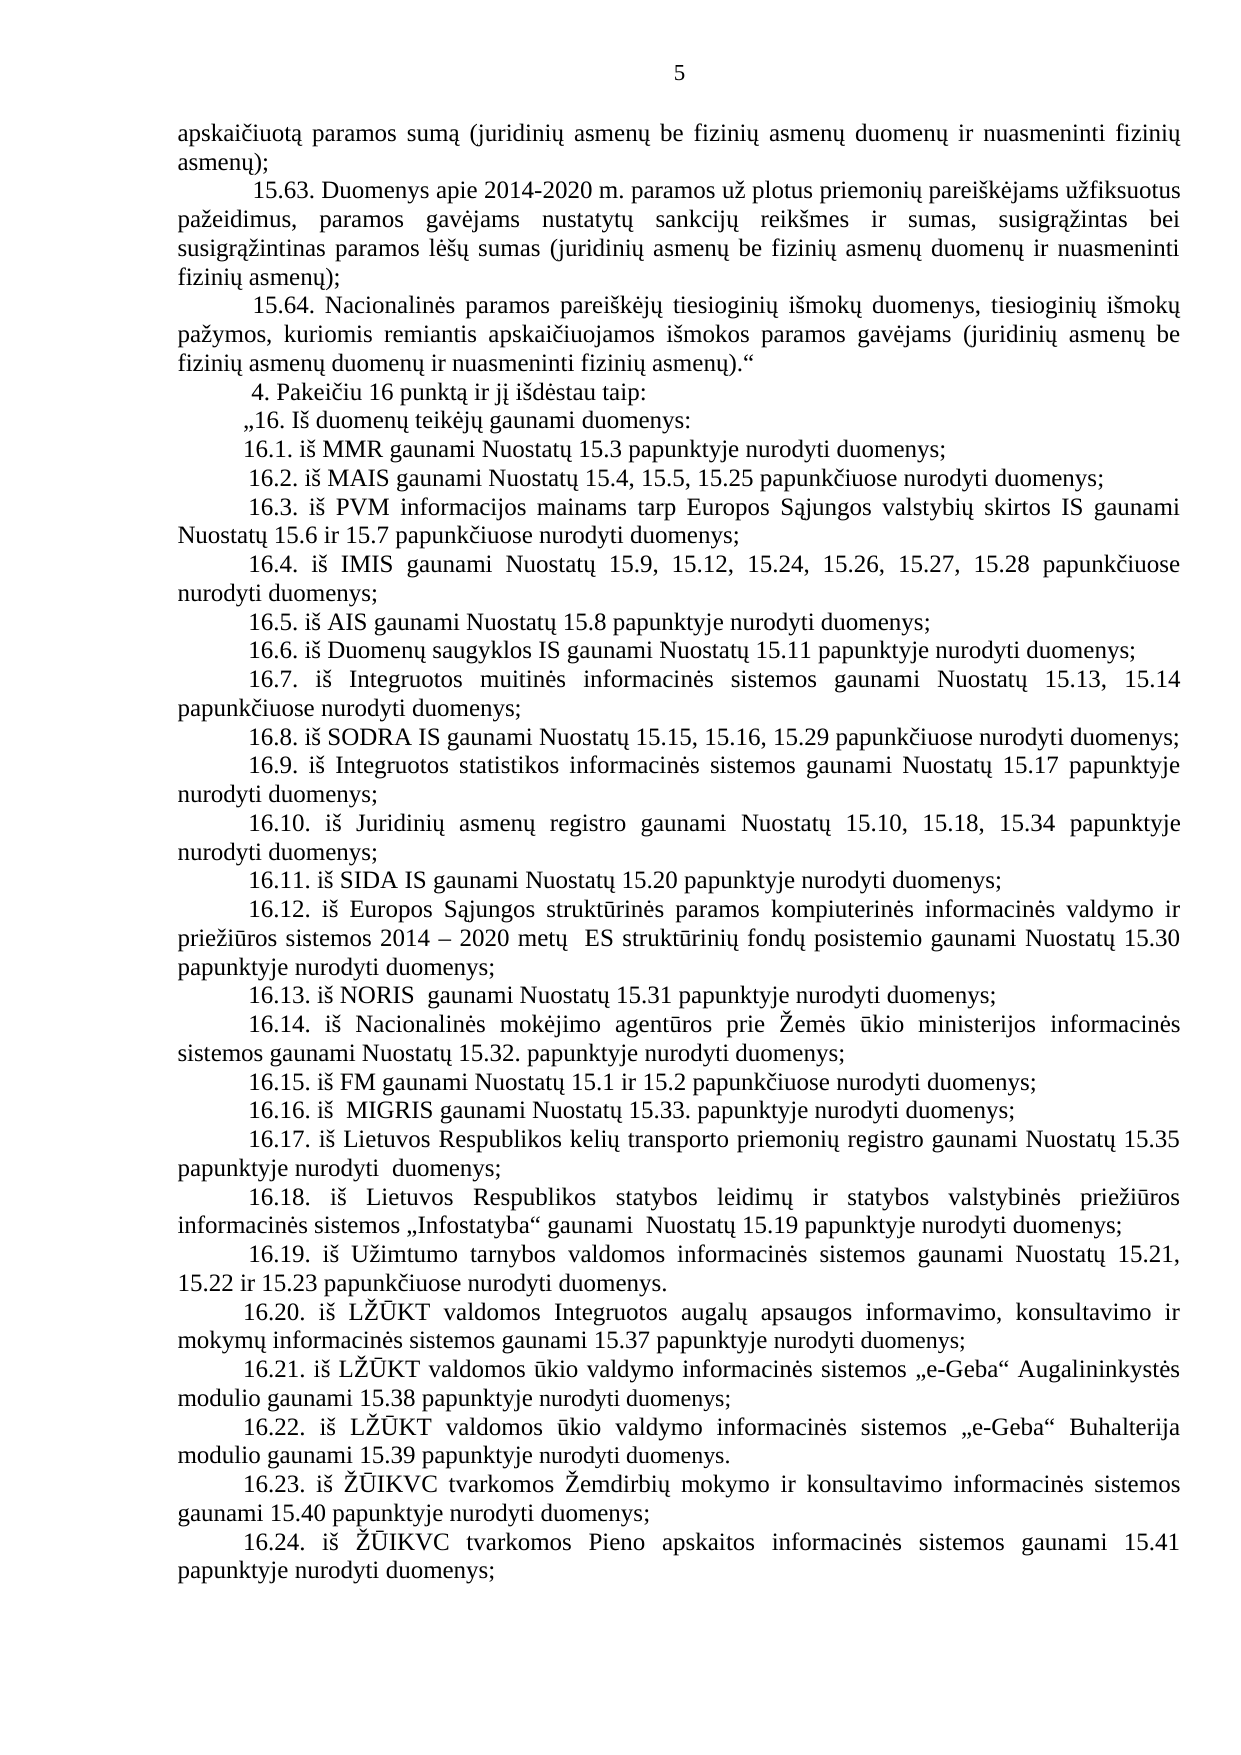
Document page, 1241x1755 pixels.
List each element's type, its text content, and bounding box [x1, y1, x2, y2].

text 16.5. iš AIS gaunami Nuostatų 15.8 papunktyje nurodyti duomenys; [177, 607, 1181, 636]
text 16.10. iš Juridinių asmenų registro gaunami Nuostatų 15.10, 15.18, 15.34 papunktyje nurodyti duomenys; [177, 808, 1181, 866]
text 16.16. iš MIGRIS gaunami Nuostatų 15.33. papunktyje nurodyti duomenys; [177, 1096, 1181, 1124]
text 16.12. iš Europos Sąjungos struktūrinės paramos kompiuterinės informacinės valdymo ir priežiūros sistemos 2014 – 2020 metų ES struktūrinių fondų posistemio gaunami Nuostatų 15.30 papunktyje nurodyti duomenys; [177, 894, 1181, 981]
text 16.9. iš Integruotos statistikos informacinės sistemos gaunami Nuostatų 15.17 papunktyje nurodyti duomenys; [177, 751, 1181, 808]
text 15.63. Duomenys apie 2014-2020 m. paramos už plotus priemonių pareiškėjams užfiksuotus pažeidimus, paramos gavėjams nustatytų sankcijų reikšmes ir sumas, susigrąžintas bei susigrąžintinas paramos lėšų sumas (juridinių asmenų be fizinių asmenų duomenų ir nuasmeninti fizinių asmenų); [177, 176, 1181, 291]
text 16.1. iš MMR gaunami Nuostatų 15.3 papunktyje nurodyti duomenys; [177, 434, 1181, 463]
text 16.21. iš LŽŪKT valdomos ūkio valdymo informacinės sistemos „e-Geba“ Augalininkystės modulio gaunami 15.38 papunktyje nurodyti duomenys; [177, 1354, 1181, 1412]
text 16.18. iš Lietuvos Respublikos statybos leidimų ir statybos valstybinės priežiūros informacinės sistemos „Infostatyba“ gaunami Nuostatų 15.19 papunktyje nurodyti duomenys; [177, 1182, 1181, 1239]
text 16.20. iš LŽŪKT valdomos Integruotos augalų apsaugos informavimo, konsultavimo ir mokymų informacinės sistemos gaunami 15.37 papunktyje nurodyti duomenys; [177, 1297, 1181, 1354]
text 16.8. iš SODRA IS gaunami Nuostatų 15.15, 15.16, 15.29 papunkčiuose nurodyti duomenys; [177, 722, 1181, 751]
text 16.11. iš SIDA IS gaunami Nuostatų 15.20 papunktyje nurodyti duomenys; [177, 866, 1181, 894]
text 4. Pakeičiu 16 punktą ir jį išdėstau taip: [177, 377, 1181, 406]
text 16.23. iš ŽŪIKVC tvarkomos Žemdirbių mokymo ir konsultavimo informacinės sistemos gaunami 15.40 papunktyje nurodyti duomenys; [177, 1469, 1181, 1527]
text „16. Iš duomenų teikėjų gaunami duomenys: [177, 406, 1181, 434]
text 15.64. Nacionalinės paramos pareiškėjų tiesioginių išmokų duomenys, tiesioginių išmokų pažymos, kuriomis remiantis apskaičiuojamos išmokos paramos gavėjams (juridinių asmenų be fizinių asmenų duomenų ir nuasmeninti fizinių asmenų).“ [177, 291, 1181, 377]
text 16.13. iš NORIS gaunami Nuostatų 15.31 papunktyje nurodyti duomenys; [177, 981, 1181, 1009]
text 16.14. iš Nacionalinės mokėjimo agentūros prie Žemės ūkio ministerijos informacinės sistemos gaunami Nuostatų 15.32. papunktyje nurodyti duomenys; [177, 1009, 1181, 1067]
text 16.19. iš Užimtumo tarnybos valdomos informacinės sistemos gaunami Nuostatų 15.21, 15.22 ir 15.23 papunkčiuose nurodyti duomenys. [177, 1239, 1181, 1297]
text apskaičiuotą paramos sumą (juridinių asmenų be fizinių asmenų duomenų ir nuasmeninti fizinių asmenų); [177, 118, 1181, 176]
text 16.22. iš LŽŪKT valdomos ūkio valdymo informacinės sistemos „e-Geba“ Buhalterija modulio gaunami 15.39 papunktyje nurodyti duomenys. [177, 1412, 1181, 1469]
text 16.7. iš Integruotos muitinės informacinės sistemos gaunami Nuostatų 15.13, 15.14 papunkčiuose nurodyti duomenys; [177, 664, 1181, 722]
text 16.17. iš Lietuvos Respublikos kelių transporto priemonių registro gaunami Nuostatų 15.35 papunktyje nurodyti duomenys; [177, 1124, 1181, 1182]
text 16.3. iš PVM informacijos mainams tarp Europos Sąjungos valstybių skirtos IS gaunami Nuostatų 15.6 ir 15.7 papunkčiuose nurodyti duomenys; [177, 492, 1181, 549]
text 16.4. iš IMIS gaunami Nuostatų 15.9, 15.12, 15.24, 15.26, 15.27, 15.28 papunkčiuose nurodyti duomenys; [177, 549, 1181, 607]
text 16.2. iš MAIS gaunami Nuostatų 15.4, 15.5, 15.25 papunkčiuose nurodyti duomenys; [177, 463, 1181, 492]
text 16.6. iš Duomenų saugyklos IS gaunami Nuostatų 15.11 papunktyje nurodyti duomenys; [177, 636, 1181, 664]
text 16.24. iš ŽŪIKVC tvarkomos Pieno apskaitos informacinės sistemos gaunami 15.41 papunktyje nurodyti duomenys; [177, 1527, 1181, 1584]
text 16.15. iš FM gaunami Nuostatų 15.1 ir 15.2 papunkčiuose nurodyti duomenys; [177, 1067, 1181, 1096]
